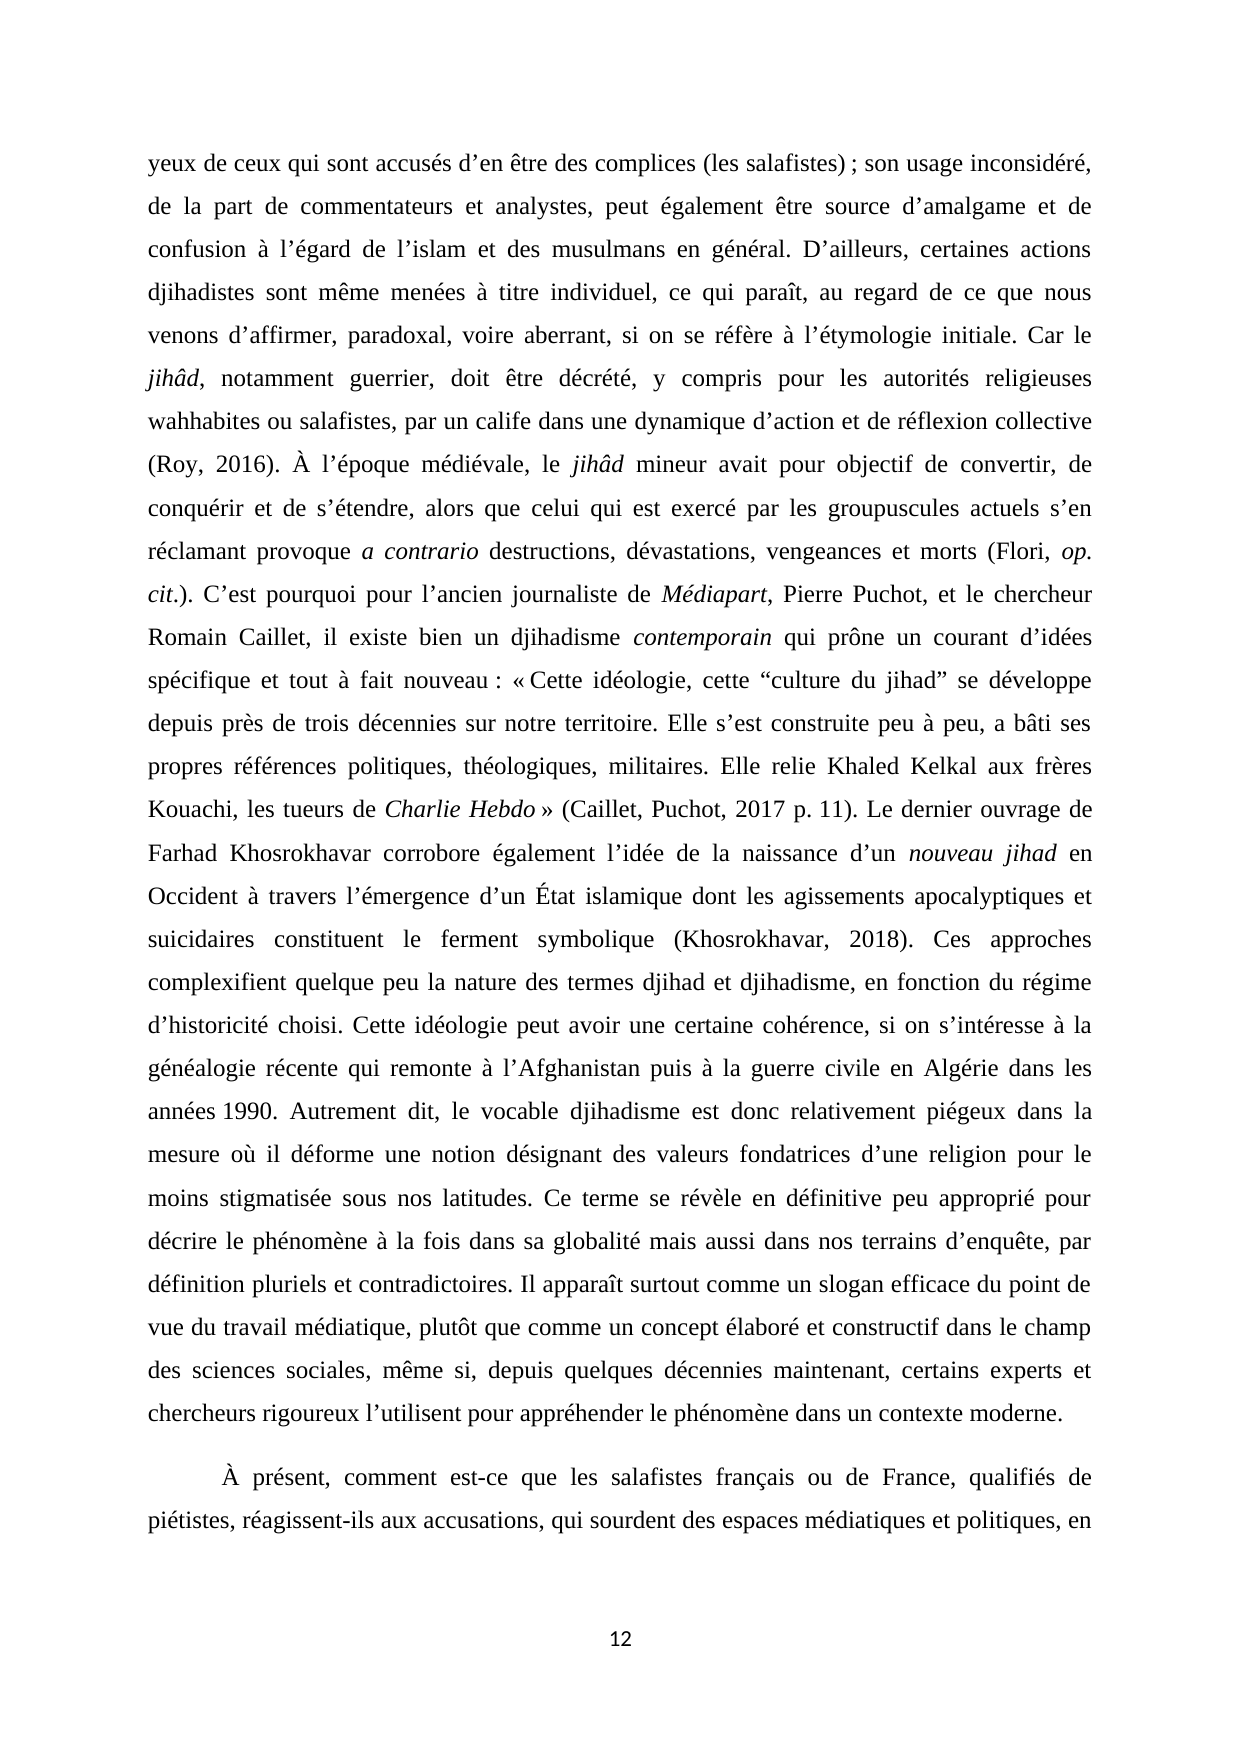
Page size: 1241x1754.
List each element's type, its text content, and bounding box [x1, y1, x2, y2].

text yeux de ceux qui sont accusés d’en être des complices (les salafistes) ; son usage inconsidéré, de la part de commentateurs et analystes, peut également être source d’amalgame et de confusion à l’égard de l’islam et des musulmans en général. D’ailleurs, certaines actions djihadistes sont même menées à titre individuel, ce qui paraît, au regard de ce que nous venons d’affirmer, paradoxal, voire aberrant, si on se réfère à l’étymologie initiale. Car le jihâd, notamment guerrier, doit être décrété, y compris pour les autorités religieuses wahhabites ou salafistes, par un calife dans une dynamique d’action et de réflexion collective (Roy, 2016). À l’époque médiévale, le jihâd mineur avait pour objectif de convertir, de conquérir et de s’étendre, alors que celui qui est exercé par les groupuscules actuels s’en réclamant provoque a contrario destructions, dévastations, vengeances et morts (Flori, op. cit.). C’est pourquoi pour l’ancien journaliste de Médiapart, Pierre Puchot, et le chercheur Romain Caillet, il existe bien un djihadisme contemporain qui prône un courant d’idées spécifique et tout à fait nouveau : « Cette idéologie, cette “culture du jihad” se développe depuis près de trois décennies sur notre territoire. Elle s’est construite peu à peu, a bâti ses propres références politiques, théologiques, militaires. Elle relie Khaled Kelkal aux frères Kouachi, les tueurs de Charlie Hebdo » (Caillet, Puchot, 2017 p. 11). Le dernier ouvrage de Farhad Khosrokhavar corrobore également l’idée de la naissance d’un nouveau jihad en Occident à travers l’émergence d’un État islamique dont les agissements apocalyptiques et suicidaires constituent le ferment symbolique (Khosrokhavar, 2018). Ces approches complexifient quelque peu la nature des termes djihad et djihadisme, en fonction du régime d’historicité choisi. Cette idéologie peut avoir une certaine cohérence, si on s’intéresse à la généalogie récente qui remonte à l’Afghanistan puis à la guerre civile en Algérie dans les années 1990. Autrement dit, le vocable djihadisme est donc relativement piégeux dans la mesure où il déforme une notion désignant des valeurs fondatrices d’une religion pour le moins stigmatisée sous nos latitudes. Ce terme se révèle en définitive peu approprié pour décrire le phénomène à la fois dans sa globalité mais aussi dans nos terrains d’enquête, par définition pluriels et contradictoires. Il apparaît surtout comme un slogan efficace du point de vue du travail médiatique, plutôt que comme un concept élaboré et constructif dans le champ des sciences sociales, même si, depuis quelques décennies maintenant, certains experts et chercheurs rigoureux l’utilisent pour appréhender le phénomène dans un contexte moderne. [148, 148, 1093, 1427]
text À présent, comment est-ce que les salafistes français ou de France, qualifiés de piétistes, réagissent-ils aux accusations, qui sourdent des espaces médiatiques et politiques, en [148, 1462, 1093, 1534]
